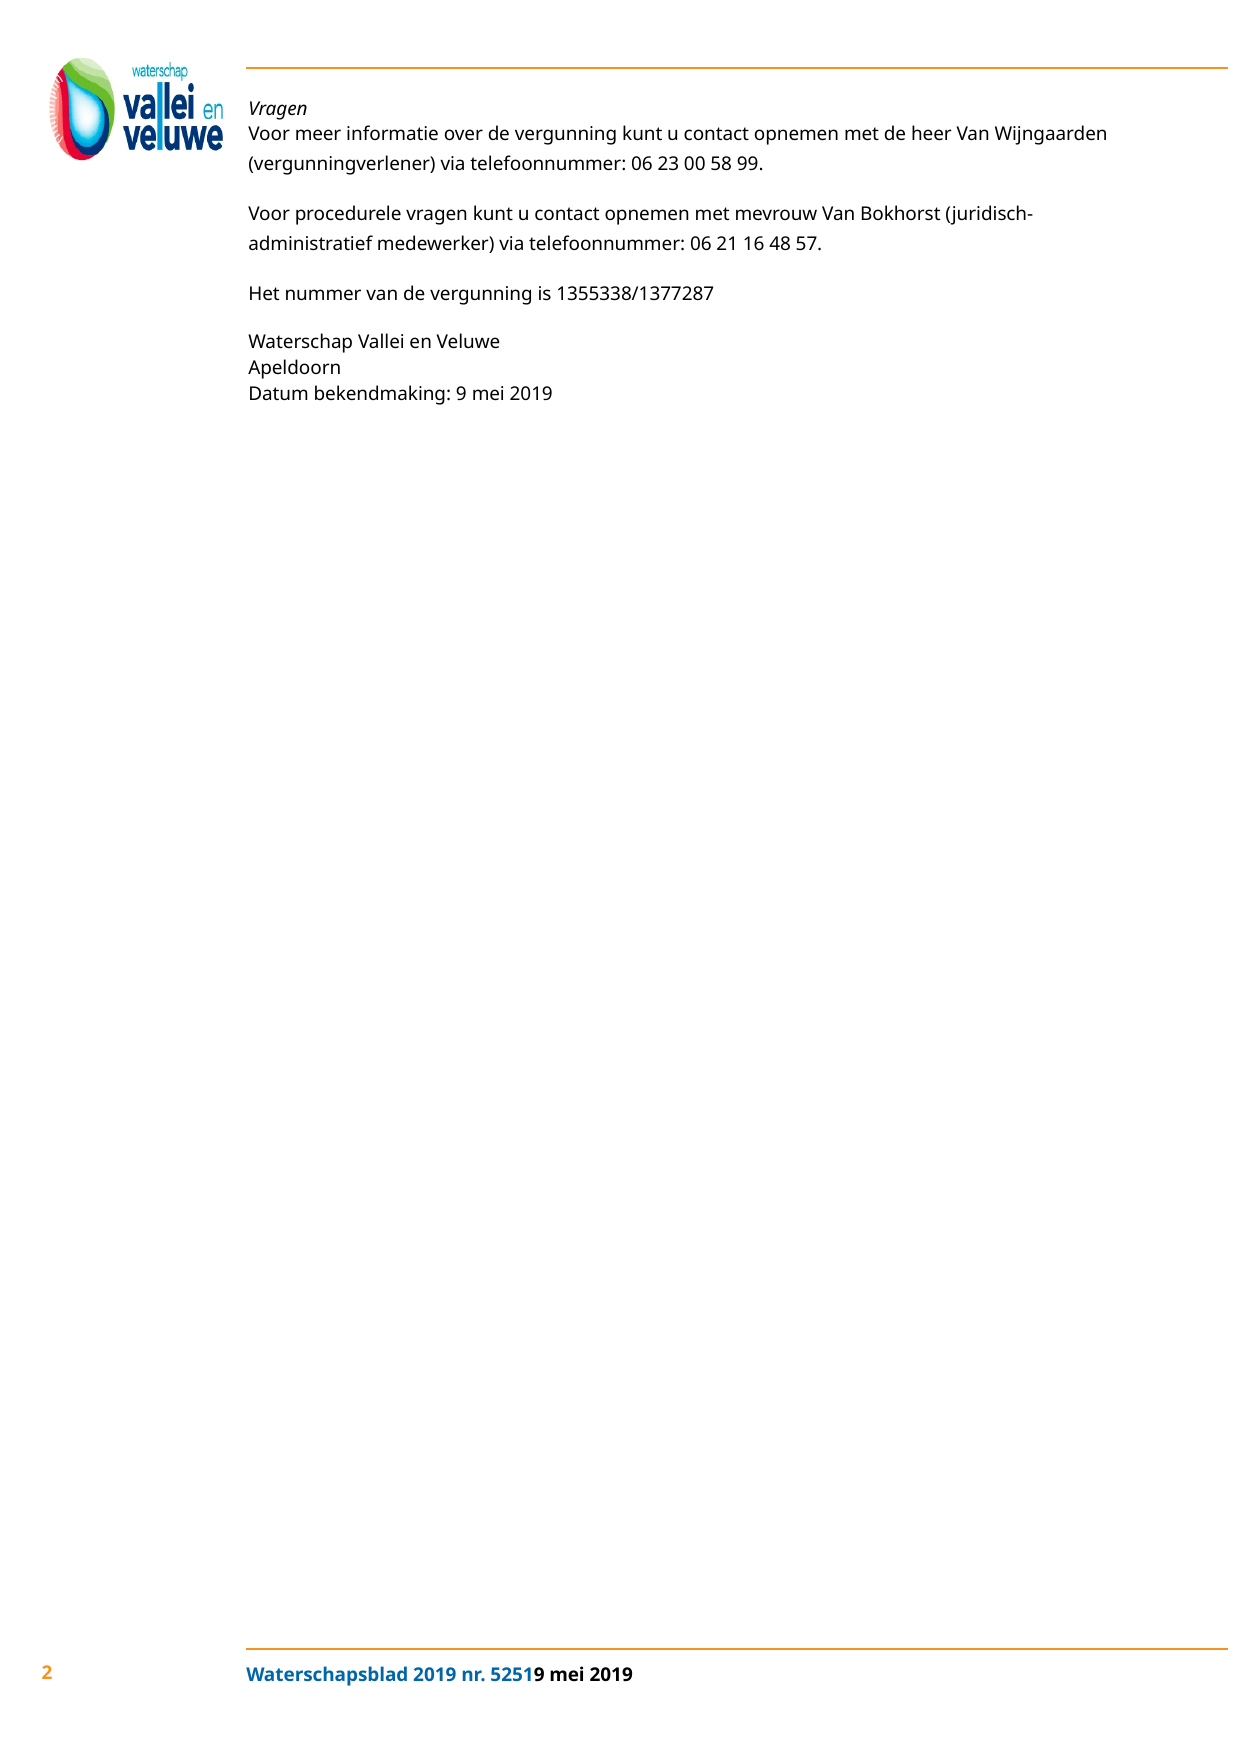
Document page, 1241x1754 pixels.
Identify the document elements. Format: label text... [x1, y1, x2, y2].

text Vragen [248, 95, 1152, 121]
text Datum bekendmaking: 9 mei 2019 [248, 380, 1152, 406]
text Voor meer informatie over de vergunning kunt u contact opnemen met de heer Van Wijngaarden (vergunningverlener) via telefoonnummer: 06 23 00 58 99. [248, 121, 1152, 176]
text Voor procedurele vragen kunt u contact opnemen met mevrouw Van Bokhorst (juridisch-administratief medewerker) via telefoonnummer: 06 21 16 48 57. [248, 201, 1152, 256]
text Waterschap Vallei en Veluwe [248, 328, 1152, 354]
text Het nummer van de vergunning is 1355338/1377287 [248, 281, 1152, 306]
picture [41, 47, 231, 172]
text Apeldoorn [248, 354, 1152, 380]
